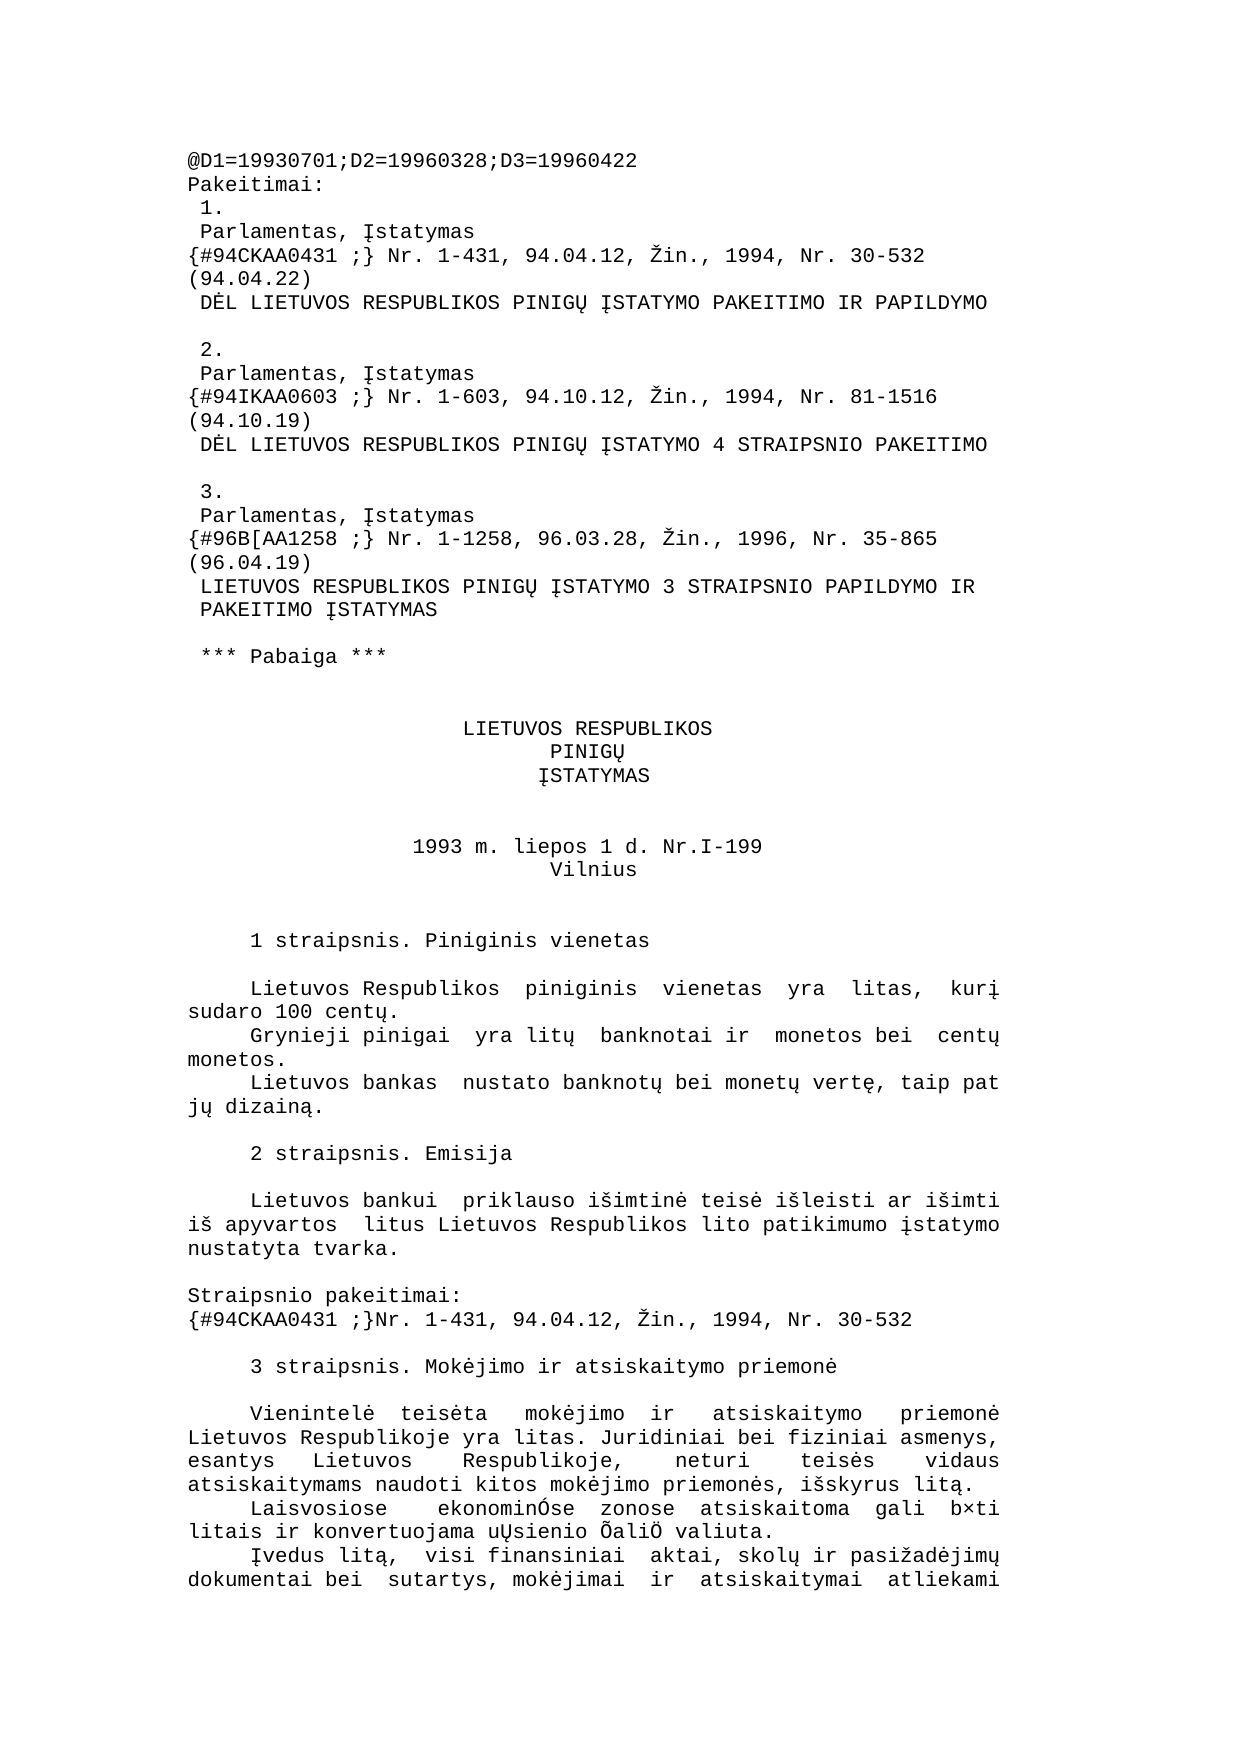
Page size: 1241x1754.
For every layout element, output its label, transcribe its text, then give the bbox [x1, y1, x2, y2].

text PAKEITIMO ĮSTATYMAS [187, 599, 1053, 623]
text 2 straipsnis. Emisija [187, 1143, 1053, 1167]
text {#94CKAA0431 ;}Nr. 1-431, 94.04.12, Žin., 1994, Nr. 30-532 [187, 1309, 1053, 1332]
text 3. [187, 481, 1053, 505]
text Parlamentas, Įstatymas [187, 221, 1053, 244]
text Parlamentas, Įstatymas [187, 505, 1053, 528]
text Straipsnio pakeitimai: [187, 1285, 1053, 1309]
text Lietuvos bankas nustato banknotų bei monetų vertę, taip pat [187, 1072, 1053, 1096]
text Vienintelė teisėta mokėjimo ir atsiskaitymo priemonė [187, 1403, 1053, 1427]
text *** Pabaiga *** [187, 647, 1053, 670]
text 1993 m. liepos 1 d. Nr.I-199 [187, 836, 1053, 859]
text LIETUVOS RESPUBLIKOS [187, 717, 1053, 741]
text Grynieji pinigai yra litų banknotai ir monetos bei centų [187, 1025, 1053, 1048]
text Pakeitimai: [187, 174, 1053, 197]
text Lietuvos Respublikoje yra litas. Juridiniai bei fiziniai asmenys, [187, 1427, 1053, 1451]
text 1 straipsnis. Piniginis vienetas [187, 930, 1053, 954]
text PINIGŲ [187, 741, 1053, 765]
text atsiskaitymams naudoti kitos mokėjimo priemonės, išskyrus litą. [187, 1474, 1053, 1498]
text 1. [187, 197, 1053, 221]
text DĖL LIETUVOS RESPUBLIKOS PINIGŲ ĮSTATYMO 4 STRAIPSNIO PAKEITIMO [187, 434, 1053, 457]
text Įvedus litą, visi finansiniai aktai, skolų ir pasižadėjimų [187, 1545, 1053, 1569]
text 2. [187, 339, 1053, 363]
text esantys Lietuvos Respublikoje, neturi teisės vidaus [187, 1451, 1053, 1474]
text nustatyta tvarka. [187, 1238, 1053, 1261]
text {#94IKAA0603 ;} Nr. 1-603, 94.10.12, Žin., 1994, Nr. 81-1516 (94.10.19) [187, 386, 1053, 434]
text Laisvosiose ekonominÓse zonose atsiskaitoma gali b×ti [187, 1498, 1053, 1521]
text iš apyvartos litus Lietuvos Respublikos lito patikimumo įstatymo [187, 1214, 1053, 1238]
text monetos. [187, 1048, 1053, 1072]
text LIETUVOS RESPUBLIKOS PINIGŲ ĮSTATYMO 3 STRAIPSNIO PAPILDYMO IR [187, 576, 1053, 599]
text Vilnius [187, 859, 1053, 883]
text @D1=19930701;D2=19960328;D3=19960422 [187, 150, 1053, 174]
text Parlamentas, Įstatymas [187, 363, 1053, 386]
text DĖL LIETUVOS RESPUBLIKOS PINIGŲ ĮSTATYMO PAKEITIMO IR PAPILDYMO [187, 292, 1053, 316]
text 3 straipsnis. Mokėjimo ir atsiskaitymo priemonė [187, 1356, 1053, 1379]
text sudaro 100 centų. [187, 1001, 1053, 1025]
text dokumentai bei sutartys, mokėjimai ir atsiskaitymai atliekami [187, 1569, 1053, 1592]
text ĮSTATYMAS [187, 765, 1053, 788]
text litais ir konvertuojama uŲsienio ÕaliÖ valiuta. [187, 1521, 1053, 1545]
text jų dizainą. [187, 1096, 1053, 1119]
text Lietuvos Respublikos piniginis vienetas yra litas, kurį [187, 978, 1053, 1001]
text {#96B[AA1258 ;} Nr. 1-1258, 96.03.28, Žin., 1996, Nr. 35-865 (96.04.19) [187, 528, 1053, 576]
text {#94CKAA0431 ;} Nr. 1-431, 94.04.12, Žin., 1994, Nr. 30-532 (94.04.22) [187, 244, 1053, 292]
text Lietuvos bankui priklauso išimtinė teisė išleisti ar išimti [187, 1190, 1053, 1214]
